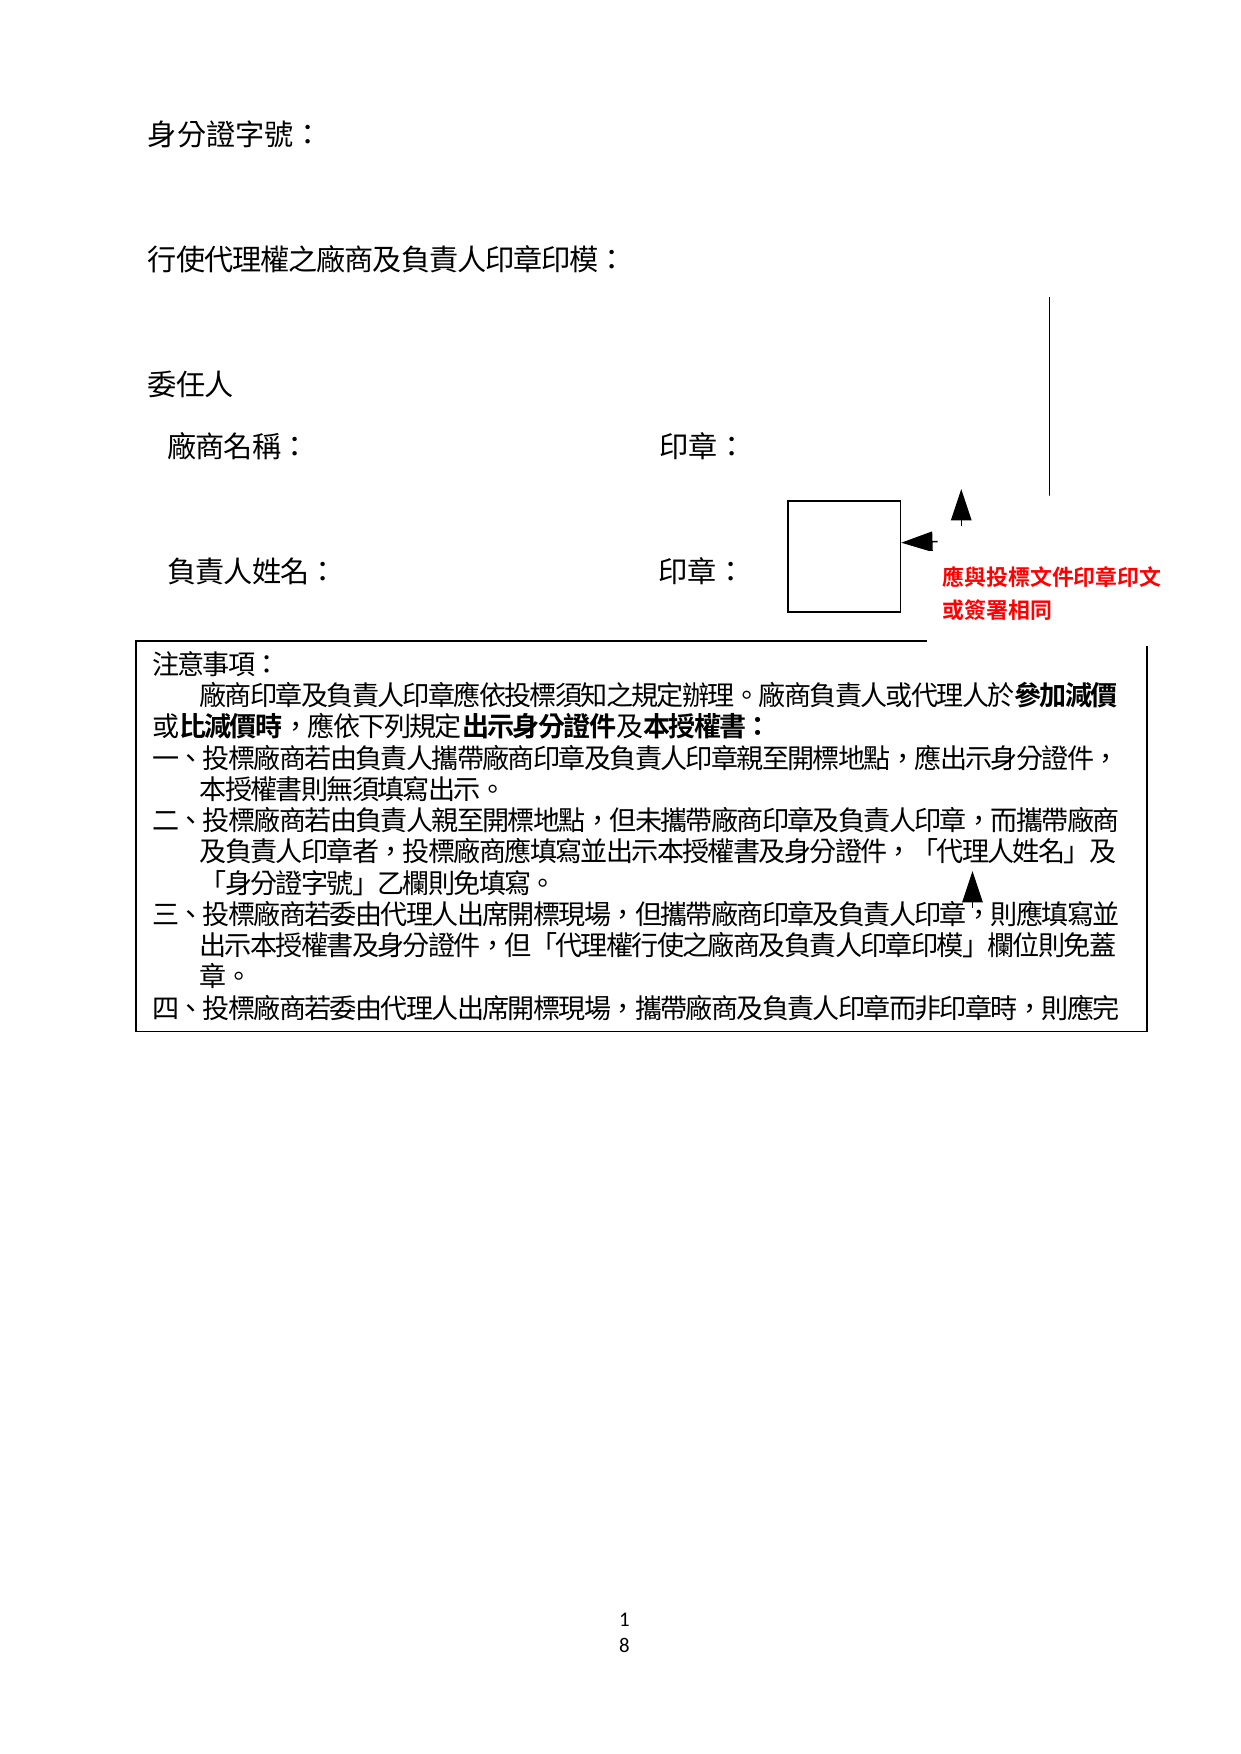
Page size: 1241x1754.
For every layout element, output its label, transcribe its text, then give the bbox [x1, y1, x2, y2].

text 一、投標廠商若由負責人攜帶廠商印章及負責人印章親至開標地點，應出示身分證件，本授權書則無須填寫出示。 [152, 743, 1131, 806]
text 三、投標廠商若委由代理人出席開標現場，但攜帶廠商印章及負責人印章，則應填寫並出示本授權書及身分證件，但「代理權行使之廠商及負責人印章印模」欄位則免蓋章。 [152, 899, 1131, 993]
text 負責人姓名： 印章： [148, 528, 787, 591]
text 廠商印章及負責人印章應依投標須知之規定辦理。廠商負責人或代理人於參加減價或比減價時，應依下列規定出示身分證件及本授權書： [152, 681, 1131, 743]
text 二、投標廠商若由負責人親至開標地點，但未攜帶廠商印章及負責人印章，而攜帶廠商及負責人印章者，投標廠商應填寫並出示本授權書及身分證件，「代理人姓名」及「身分證字號」乙欄則免填寫。 [152, 806, 1131, 899]
text [1050, 341, 1092, 403]
text [1050, 403, 1092, 466]
text 委任人 [148, 341, 788, 403]
text 行使代理權之廠商及負責人印章印模： [148, 216, 1092, 278]
text 四、投標廠商若委由代理人出席開標現場，攜帶廠商及負責人印章而非印章時，則應完整填寫廠商本授權書及身分證。 [152, 993, 1131, 1023]
text 身分證字號： [148, 91, 1092, 153]
text 應與投標文件印章印文或簽署相同 [942, 559, 1165, 626]
text 注意事項： [152, 649, 1131, 681]
text [901, 528, 1180, 646]
text 廠商名稱： 印章： [148, 403, 788, 466]
